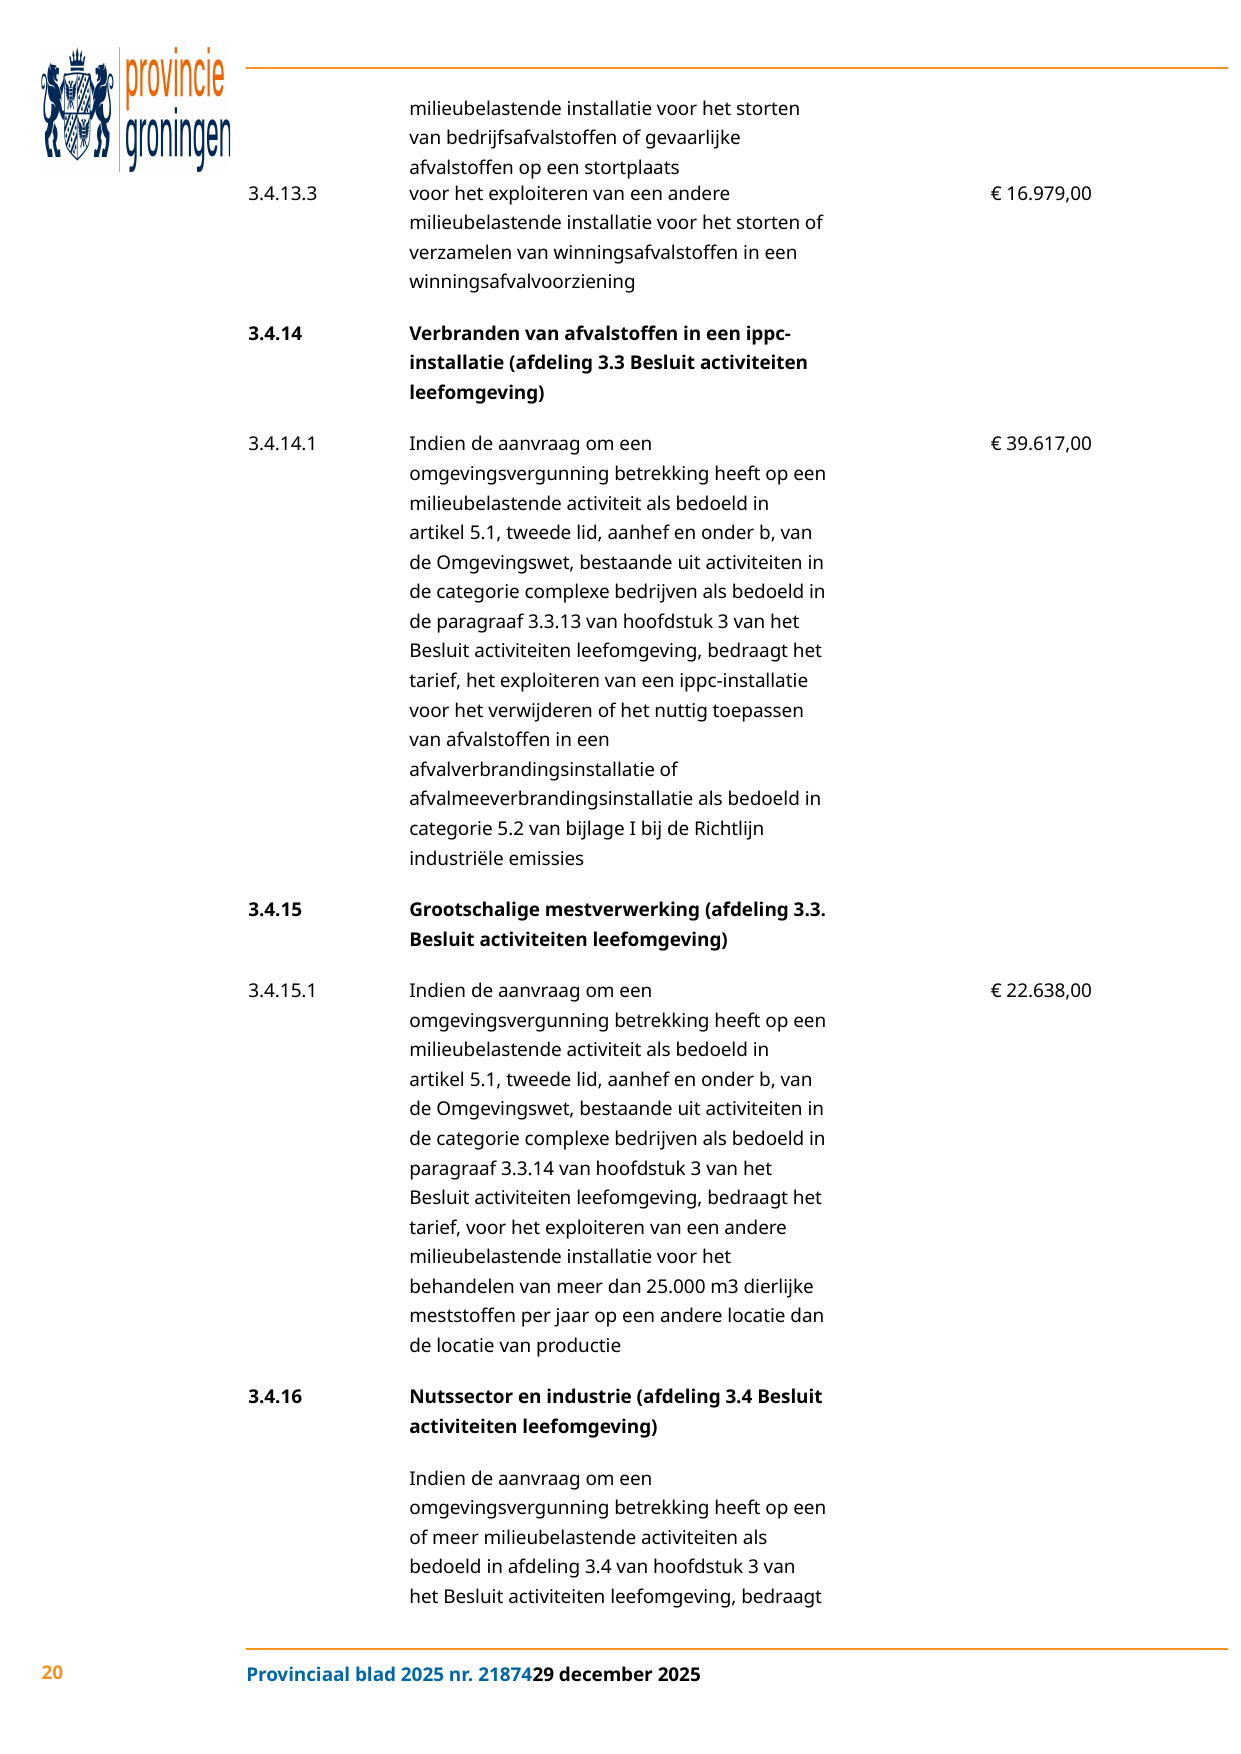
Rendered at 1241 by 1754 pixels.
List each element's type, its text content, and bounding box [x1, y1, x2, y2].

table_cell [409, 294, 829, 320]
table_cell [248, 294, 409, 320]
table_cell Indien de aanvraag om een omgevingsvergunning betrekking heeft op een milieubelastende activiteit als bedoeld in artikel 5.1, tweede lid, aanhef en onder b, van de Omgevingswet, bestaande uit activiteiten in de categorie complexe bedrijven als bedoeld in de paragraaf 3.3.13 van hoofdstuk 3 van het Besluit activiteiten leefomgeving, bedraagt het tarief, het exploiteren van een ippc-installatie voor het verwijderen of het nuttig toepassen van afvalstoffen in een afvalverbrandingsinstallatie of afvalmeeverbrandingsinstallatie als bedoeld in categorie 5.2 van bijlage I bij de Richtlijn industriële emissies [409, 431, 829, 870]
table_cell [829, 951, 991, 977]
table_cell [829, 180, 991, 294]
table_cell [991, 1384, 1152, 1439]
table_cell [829, 95, 991, 180]
picture [41, 47, 231, 172]
table_cell [248, 870, 409, 896]
table_cell milieubelastende installatie voor het storten van bedrijfsafvalstoffen of gevaarlijke afvalstoffen op een stortplaats [409, 95, 829, 180]
table_cell [248, 1465, 409, 1609]
table_cell [829, 870, 991, 896]
table_cell [829, 294, 991, 320]
table_cell [409, 951, 829, 977]
table_cell [409, 870, 829, 896]
table_cell [991, 951, 1152, 977]
table_cell [248, 95, 409, 180]
table_cell [991, 294, 1152, 320]
table_cell [829, 896, 991, 951]
table_cell Indien de aanvraag om een omgevingsvergunning betrekking heeft op een of meer milieubelastende activiteiten als bedoeld in afdeling 3.4 van hoofdstuk 3 van het Besluit activiteiten leefomgeving, bedraagt [409, 1465, 829, 1609]
table_cell € 22.638,00 [991, 977, 1152, 1358]
table_cell [991, 1358, 1152, 1384]
table_cell 3.4.16 [248, 1384, 409, 1439]
table_cell [248, 951, 409, 977]
table_cell [829, 431, 991, 870]
table_cell Verbranden van afvalstoffen in een ippc-installatie (afdeling 3.3 Besluit activiteiten leefomgeving) [409, 320, 829, 405]
table_cell [829, 1384, 991, 1439]
table_cell Grootschalige mestverwerking (afdeling 3.3. Besluit activiteiten leefomgeving) [409, 896, 829, 951]
table_cell [248, 1358, 409, 1384]
table_cell [409, 1358, 829, 1384]
table_cell [829, 1465, 991, 1609]
table_cell [991, 1439, 1152, 1465]
table_cell [829, 320, 991, 405]
table_cell [991, 320, 1152, 405]
table_cell [991, 405, 1152, 431]
table_cell [829, 977, 991, 1358]
table_cell € 16.979,00 [991, 180, 1152, 294]
table_cell [248, 405, 409, 431]
table_cell 3.4.14.1 [248, 431, 409, 870]
table_cell [829, 1439, 991, 1465]
table_cell [991, 95, 1152, 180]
table_cell [829, 1358, 991, 1384]
table_cell [409, 1439, 829, 1465]
table_cell Nutssector en industrie (afdeling 3.4 Besluit activiteiten leefomgeving) [409, 1384, 829, 1439]
table_cell [991, 1465, 1152, 1609]
table_cell [829, 405, 991, 431]
table_cell 3.4.14 [248, 320, 409, 405]
table_cell 3.4.13.3 [248, 180, 409, 294]
table_cell voor het exploiteren van een andere milieubelastende installatie voor het storten of verzamelen van winningsafvalstoffen in een winningsafvalvoorziening [409, 180, 829, 294]
table_cell [409, 405, 829, 431]
table_cell Indien de aanvraag om een omgevingsvergunning betrekking heeft op een milieubelastende activiteit als bedoeld in artikel 5.1, tweede lid, aanhef en onder b, van de Omgevingswet, bestaande uit activiteiten in de categorie complexe bedrijven als bedoeld in paragraaf 3.3.14 van hoofdstuk 3 van het Besluit activiteiten leefomgeving, bedraagt het tarief, voor het exploiteren van een andere milieubelastende installatie voor het behandelen van meer dan 25.000 m3 dierlijke meststoffen per jaar op een andere locatie dan de locatie van productie [409, 977, 829, 1358]
table_cell [248, 1439, 409, 1465]
table_cell 3.4.15 [248, 896, 409, 951]
table_cell 3.4.15.1 [248, 977, 409, 1358]
table_cell [991, 896, 1152, 951]
table_cell € 39.617,00 [991, 431, 1152, 870]
table_cell [991, 870, 1152, 896]
